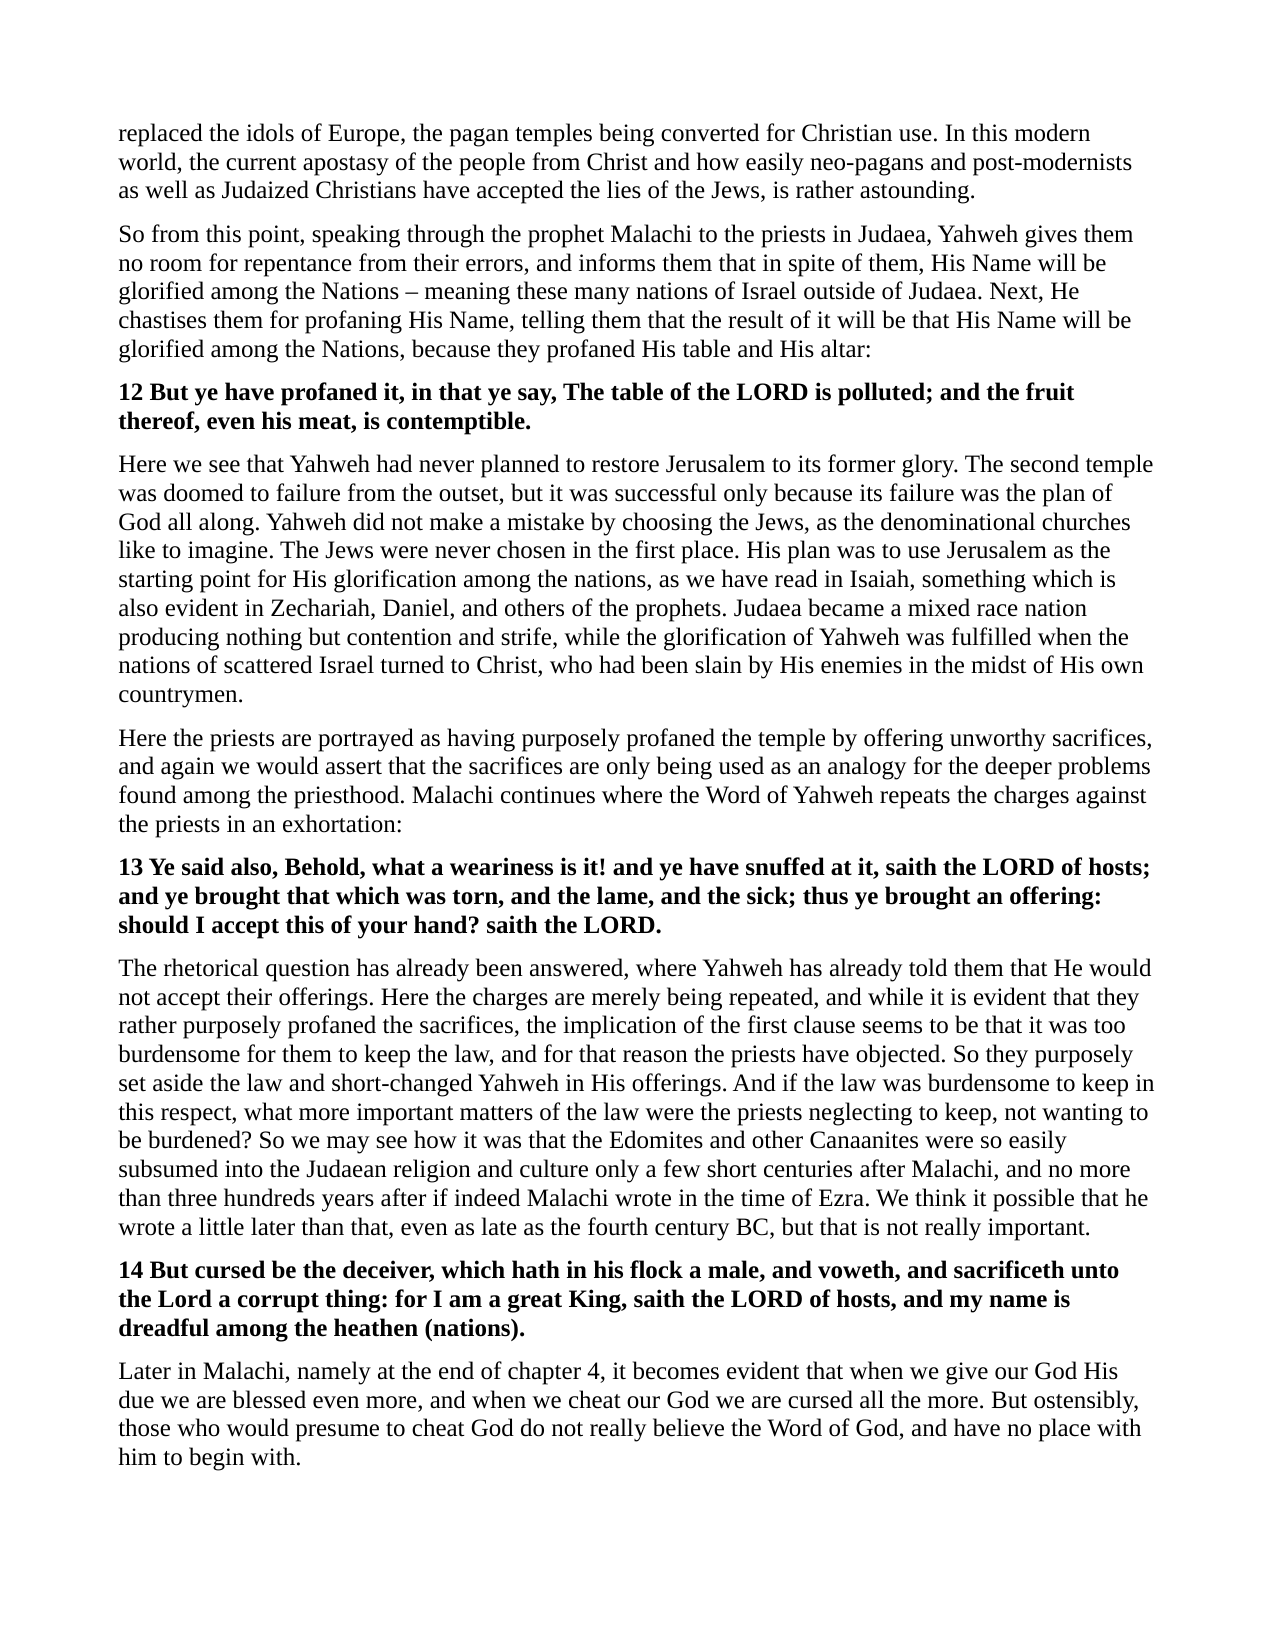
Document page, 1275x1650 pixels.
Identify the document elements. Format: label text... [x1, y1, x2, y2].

text replaced the idols of Europe, the pagan temples being converted for Christian use. In this modern world, the current apostasy of the people from Christ and how easily neo-pagans and post-modernists as well as Judaized Christians have accepted the lies of the Jews, is rather astounding. [118, 118, 1157, 204]
text 12 But ye have profaned it, in that ye say, The table of the LORD is polluted; and the fruit thereof, even his meat, is contemptible. [118, 377, 1157, 435]
text Here we see that Yahweh had never planned to restore Jerusalem to its former glory. The second temple was doomed to failure from the outset, but it was successful only because its failure was the plan of God all along. Yahweh did not make a mistake by choosing the Jews, as the denominational churches like to imagine. The Jews were never chosen in the first place. His plan was to use Jerusalem as the starting point for His glorification among the nations, as we have read in Isaiah, something which is also evident in Zechariah, Daniel, and others of the prophets. Judaea became a mixed race nation producing nothing but contention and strife, while the glorification of Yahweh was fulfilled when the nations of scattered Israel turned to Christ, who had been slain by His enemies in the midst of His own countrymen. [118, 449, 1157, 708]
text Later in Malachi, namely at the end of chapter 4, it becomes evident that when we give our God His due we are blessed even more, and when we cheat our God we are cursed all the more. But ostensibly, those who would presume to cheat God do not really believe the Word of God, and have no place with him to begin with. [118, 1356, 1157, 1471]
text So from this point, speaking through the prophet Malachi to the priests in Judaea, Yahweh gives them no room for repentance from their errors, and informs them that in spite of them, His Name will be glorified among the Nations – meaning these many nations of Israel outside of Judaea. Next, He chastises them for profaning His Name, telling them that the result of it will be that His Name will be glorified among the Nations, because they profaned His table and His altar: [118, 219, 1157, 363]
text 13 Ye said also, Behold, what a weariness is it! and ye have snuffed at it, saith the LORD of hosts; and ye brought that which was torn, and the lame, and the sick; thus ye brought an offering: should I accept this of your hand? saith the LORD. [118, 852, 1157, 938]
text Here the priests are portrayed as having purposely profaned the temple by offering unworthy sacrifices, and again we would assert that the sacrifices are only being used as an analogy for the deeper problems found among the priesthood. Malachi continues where the Word of Yahweh repeats the charges against the priests in an exhortation: [118, 723, 1157, 838]
text The rhetorical question has already been answered, where Yahweh has already told them that He would not accept their offerings. Here the charges are merely being repeated, and while it is evident that they rather purposely profaned the sacrifices, the implication of the first clause seems to be that it was too burdensome for them to keep the law, and for that reason the priests have objected. So they purposely set aside the law and short-changed Yahweh in His offerings. And if the law was burdensome to keep in this respect, what more important matters of the law were the priests neglecting to keep, not wanting to be burdened? So we may see how it was that the Edomites and other Canaanites were so easily subsumed into the Judaean religion and culture only a few short centuries after Malachi, and no more than three hundreds years after if indeed Malachi wrote in the time of Ezra. We think it possible that he wrote a little later than that, even as late as the fourth century BC, but that is not really important. [118, 953, 1157, 1241]
text 14 But cursed be the deceiver, which hath in his flock a male, and voweth, and sacrificeth unto the Lord a corrupt thing: for I am a great King, saith the LORD of hosts, and my name is dreadful among the heathen (nations). [118, 1255, 1157, 1341]
